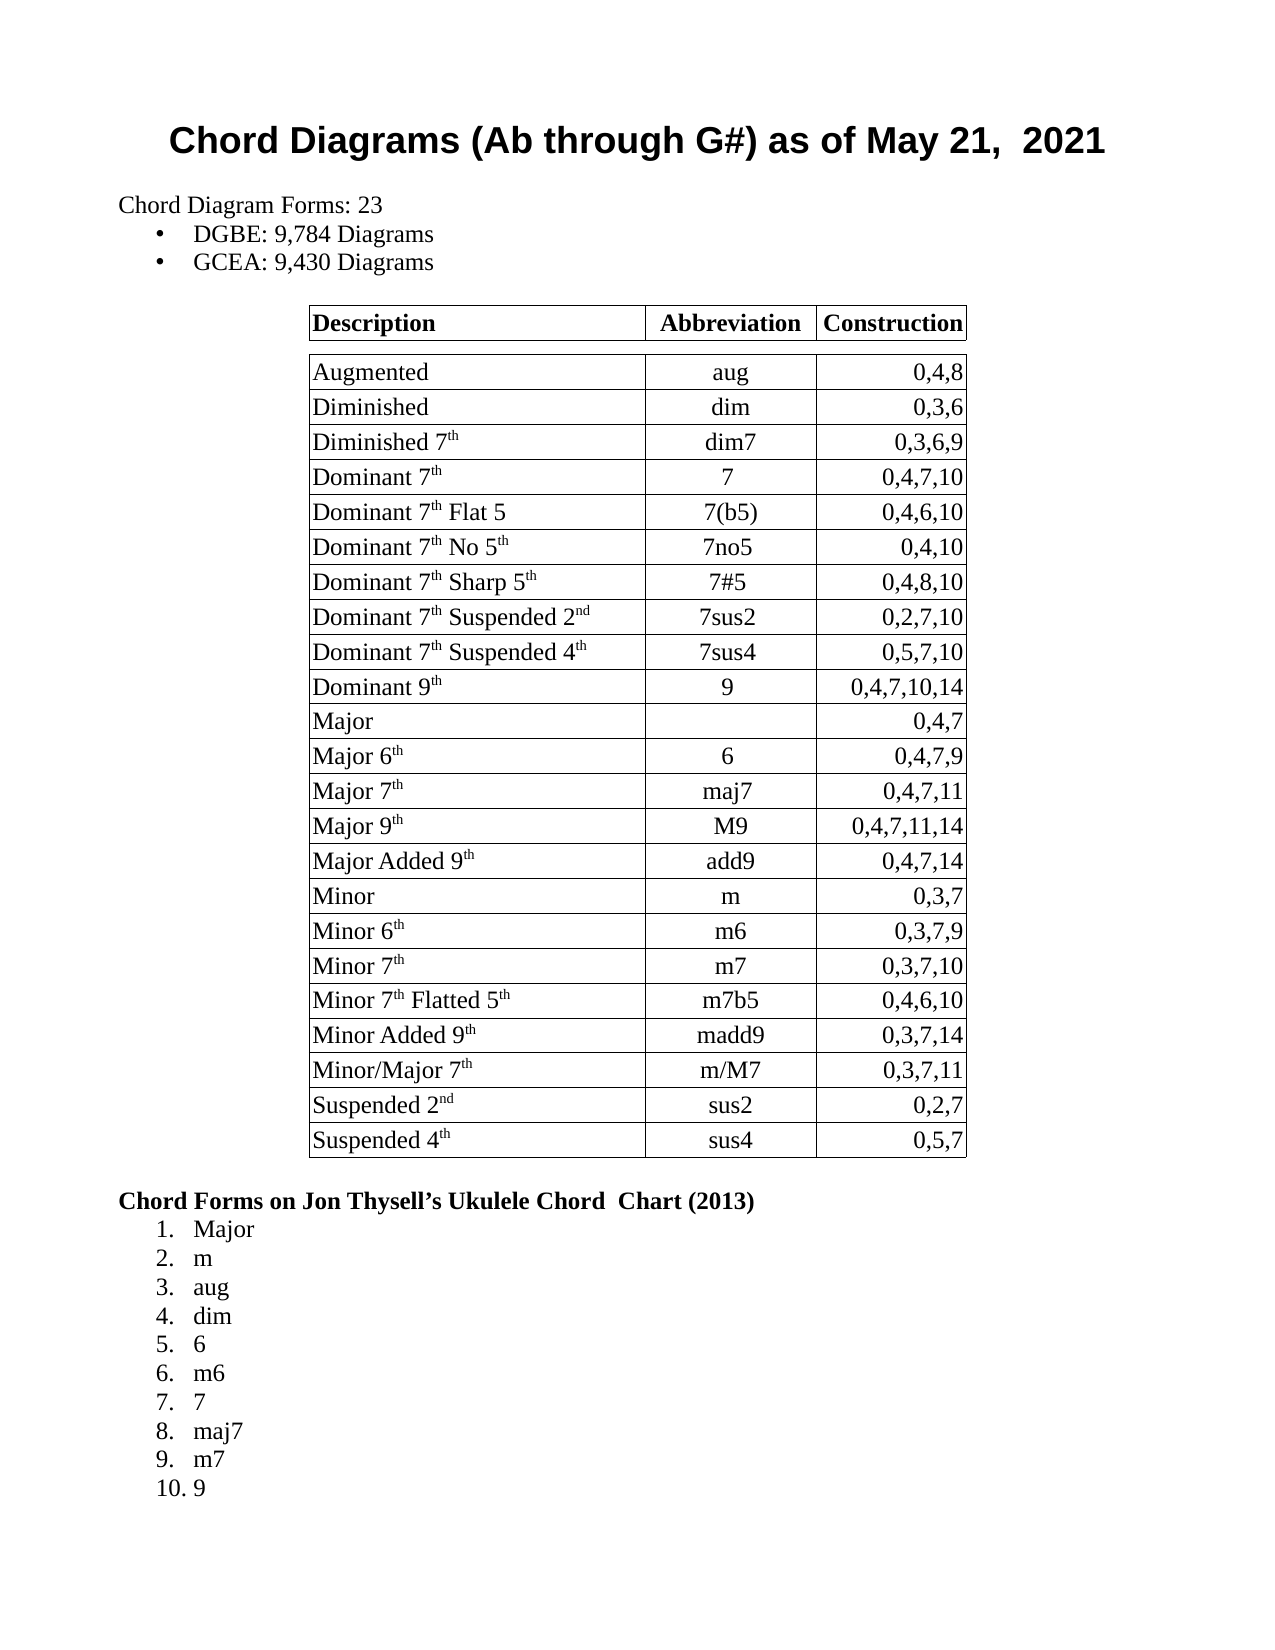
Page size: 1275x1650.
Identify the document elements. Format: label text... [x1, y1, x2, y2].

table_cell Suspended 4th [310, 1123, 645, 1157]
table_cell 0,4,7 [817, 704, 966, 738]
table_cell 0,4,7,10 [817, 460, 966, 494]
table_cell Minor [310, 879, 645, 913]
table_cell Dominant 9th [310, 670, 645, 703]
table_cell 7 [646, 460, 816, 494]
table_cell Major 6th [310, 739, 645, 773]
list m [156, 1243, 1157, 1272]
table_cell 7#5 [646, 565, 816, 599]
table_cell 0,3,6 [817, 390, 966, 424]
table_header 0,4,8 [817, 355, 966, 389]
text Chord Diagrams (Ab through G#) as of May 21, 2021 [118, 118, 1157, 161]
table_cell 7(b5) [646, 495, 816, 529]
table_cell Major 7th [310, 774, 645, 808]
table_cell Minor/Major 7th [310, 1053, 645, 1087]
table_cell Dominant 7th No 5th [310, 530, 645, 564]
table_cell 0,5,7 [817, 1123, 966, 1157]
table_cell Major Added 9th [310, 844, 645, 878]
table_header Augmented [310, 355, 645, 389]
table_cell Diminished 7th [310, 425, 645, 459]
table_cell dim [646, 390, 816, 424]
table_cell 0,4,7,14 [817, 844, 966, 878]
table_cell 0,3,7,10 [817, 949, 966, 982]
table_cell sus4 [646, 1123, 816, 1157]
table_cell Dominant 7th Suspended 4th [310, 635, 645, 668]
table_cell 0,4,8,10 [817, 565, 966, 599]
table_cell Dominant 7th [310, 460, 645, 494]
table_cell 0,4,6,10 [817, 984, 966, 1017]
table_cell 0,2,7,10 [817, 600, 966, 633]
table_header aug [646, 355, 816, 389]
table_cell 0,2,7 [817, 1088, 966, 1122]
table_cell sus2 [646, 1088, 816, 1122]
table_cell Dominant 7th Flat 5 [310, 495, 645, 529]
list 7 [156, 1387, 1157, 1416]
list DGBE: 9,784 Diagrams [156, 219, 1157, 247]
table_cell 0,4,7,11,14 [817, 809, 966, 843]
table_header Construction [817, 306, 966, 340]
text Chord Diagram Forms: 23 [118, 190, 1157, 219]
list dim [156, 1301, 1157, 1329]
table_cell Dominant 7th Suspended 2nd [310, 600, 645, 633]
table_cell 0,3,7,11 [817, 1053, 966, 1087]
table_cell M9 [646, 809, 816, 843]
text Chord Forms on Jon Thysell’s Ukulele Chord Chart (2013) [118, 1186, 1157, 1214]
table_cell 0,3,7,14 [817, 1019, 966, 1052]
list 9 [156, 1473, 1157, 1502]
list m7 [156, 1444, 1157, 1473]
table_cell 0,3,6,9 [817, 425, 966, 459]
table_cell Minor 7th [310, 949, 645, 982]
table_cell m [646, 879, 816, 913]
table_cell 0,3,7 [817, 879, 966, 913]
table_header Abbreviation [646, 306, 816, 340]
table_cell 7sus2 [646, 600, 816, 633]
table_cell m/M7 [646, 1053, 816, 1087]
table_cell madd9 [646, 1019, 816, 1052]
table_cell 7sus4 [646, 635, 816, 668]
table_cell m7 [646, 949, 816, 982]
table_cell dim7 [646, 425, 816, 459]
list maj7 [156, 1416, 1157, 1444]
list m6 [156, 1358, 1157, 1387]
table_cell add9 [646, 844, 816, 878]
list GCEA: 9,430 Diagrams [156, 247, 1157, 276]
list aug [156, 1272, 1157, 1301]
table_cell 9 [646, 670, 816, 703]
table_cell Suspended 2nd [310, 1088, 645, 1122]
table_cell maj7 [646, 774, 816, 808]
table_cell Minor Added 9th [310, 1019, 645, 1052]
table_cell 6 [646, 739, 816, 773]
table_cell [646, 704, 816, 738]
table_cell Major [310, 704, 645, 738]
table_header Description [310, 306, 645, 340]
table_cell 0,3,7,9 [817, 914, 966, 948]
table_cell m6 [646, 914, 816, 948]
table_cell Minor 6th [310, 914, 645, 948]
list 6 [156, 1329, 1157, 1358]
table_cell 0,4,6,10 [817, 495, 966, 529]
table_cell 0,4,10 [817, 530, 966, 564]
table_cell Diminished [310, 390, 645, 424]
table_cell Minor 7th Flatted 5th [310, 984, 645, 1017]
table_cell 0,4,7,10,14 [817, 670, 966, 703]
table_cell 0,5,7,10 [817, 635, 966, 668]
list Major [156, 1214, 1157, 1243]
table_cell 7no5 [646, 530, 816, 564]
table_cell m7b5 [646, 984, 816, 1017]
table_cell 0,4,7,9 [817, 739, 966, 773]
table_cell 0,4,7,11 [817, 774, 966, 808]
table_cell Dominant 7th Sharp 5th [310, 565, 645, 599]
table_cell Major 9th [310, 809, 645, 843]
